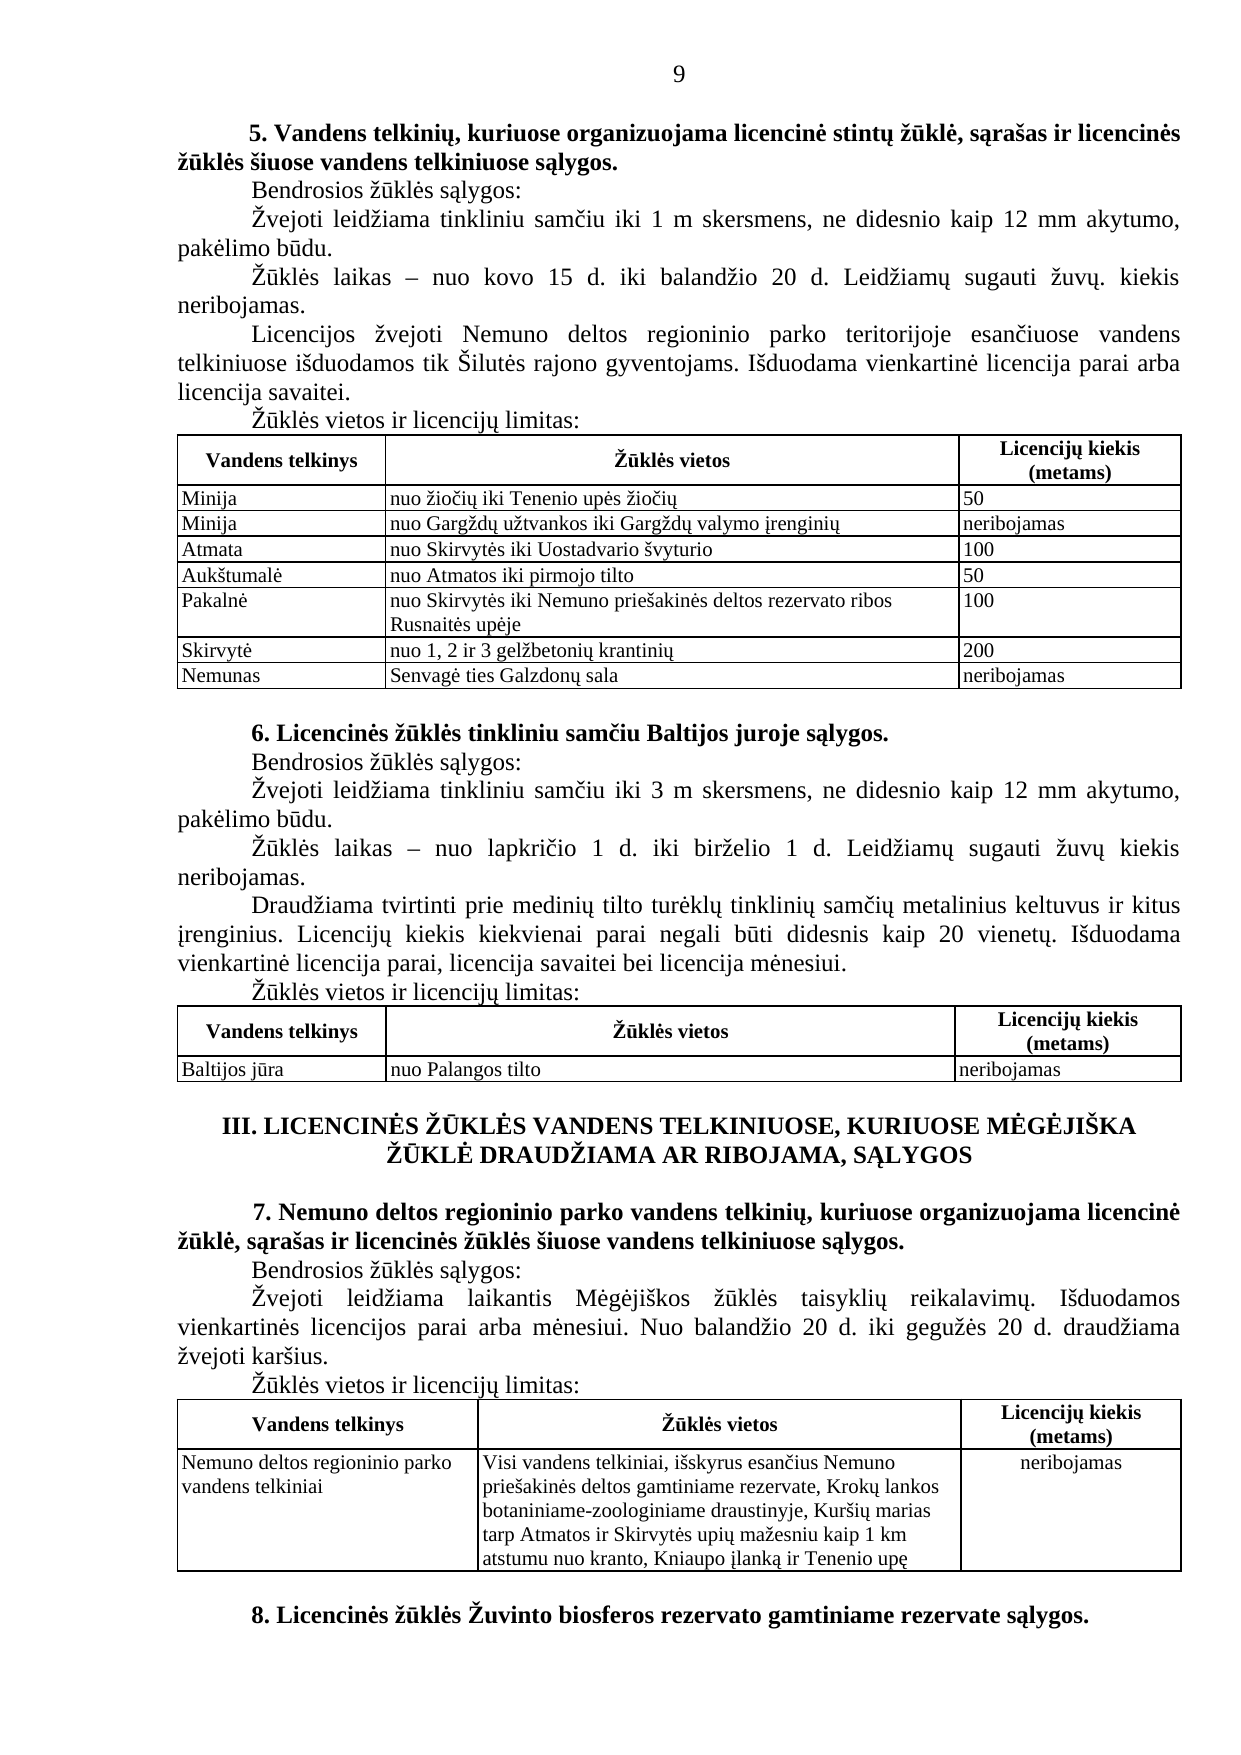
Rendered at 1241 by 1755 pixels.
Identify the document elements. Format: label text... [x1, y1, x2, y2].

table_cell 100 [960, 537, 1180, 561]
text Žvejoti leidžiama tinkliniu samčiu iki 1 m skersmens, ne didesnio kaip 12 mm akytumo, pakėlimo būdu. [177, 204, 1181, 262]
table_cell neribojamas [962, 1450, 1180, 1570]
table_header Vandens telkinys [178, 1400, 477, 1448]
table_cell 50 [960, 486, 1180, 510]
text Bendrosios žūklės sąlygos: [177, 1255, 1181, 1283]
table_cell Atmata [178, 537, 385, 561]
table_cell Minija [178, 486, 385, 510]
table_header Licencijų kiekis (metams) [960, 436, 1180, 484]
table_cell Baltijos jūra [178, 1057, 385, 1081]
text Žūklės laikas – nuo kovo 15 d. iki balandžio 20 d. Leidžiamų sugauti žuvų. kiekis neribojamas. [177, 262, 1181, 319]
table_header Licencijų kiekis (metams) [962, 1400, 1180, 1448]
table_cell Nemuno deltos regioninio parko vandens telkiniai [178, 1450, 477, 1570]
table_cell Visi vandens telkiniai, išskyrus esančius Nemuno priešakinės deltos gamtiniame rezervate, Krokų lankos botaniniame-zoologiniame draustinyje, Kuršių marias tarp Atmatos ir Skirvytės upių mažesniu kaip 1 km atstumu nuo kranto, Kniaupo įlanką ir Tenenio upę [479, 1450, 960, 1570]
table_header Licencijų kiekis (metams) [956, 1007, 1180, 1055]
text Žvejoti leidžiama laikantis Mėgėjiškos žūklės taisyklių reikalavimų. Išduodamos vienkartinės licencijos parai arba mėnesiui. Nuo balandžio 20 d. iki gegužės 20 d. draudžiama žvejoti karšius. [177, 1283, 1181, 1370]
text Licencijos žvejoti Nemuno deltos regioninio parko teritorijoje esančiuose vandens telkiniuose išduodamos tik Šilutės rajono gyventojams. Išduodama vienkartinė licencija parai arba licencija savaitei. [177, 319, 1181, 406]
text Bendrosios žūklės sąlygos: [177, 747, 1181, 775]
table_cell Senvagė ties Galzdonų sala [386, 663, 958, 687]
text 8. Licencinės žūklės Žuvinto biosferos rezervato gamtiniame rezervate sąlygos. [177, 1600, 1181, 1629]
text Žūklės vietos ir licencijų limitas: [177, 406, 1181, 434]
text Žūklės vietos ir licencijų limitas: [177, 977, 1181, 1005]
text Žvejoti leidžiama tinkliniu samčiu iki 3 m skersmens, ne didesnio kaip 12 mm akytumo, pakėlimo būdu. [177, 775, 1181, 833]
table_cell nuo Palangos tilto [387, 1057, 954, 1081]
table_header Vandens telkinys [178, 436, 385, 484]
table_cell nuo Skirvytės iki Uostadvario švyturio [386, 537, 958, 561]
table_cell 200 [960, 638, 1180, 662]
text Žūklės vietos ir licencijų limitas: [177, 1370, 1181, 1398]
table_cell nuo Gargždų užtvankos iki Gargždų valymo įrenginių [386, 511, 958, 535]
table_cell neribojamas [960, 511, 1180, 535]
table_cell Pakalnė [178, 588, 385, 636]
text 5. Vandens telkinių, kuriuose organizuojama licencinė stintų žūklė, sąrašas ir licencinės žūklės šiuose vandens telkiniuose sąlygos. [177, 118, 1181, 176]
table_cell neribojamas [956, 1057, 1180, 1081]
text Žūklės laikas – nuo lapkričio 1 d. iki birželio 1 d. Leidžiamų sugauti žuvų kiekis neribojamas. [177, 833, 1181, 890]
table_header Žūklės vietos [386, 436, 958, 484]
table_cell 50 [960, 563, 1180, 587]
table_cell Minija [178, 511, 385, 535]
table_cell nuo Atmatos iki pirmojo tilto [386, 563, 958, 587]
text III. LICENCINĖS ŽŪKLĖS VANDENS TELKINIUOSE, KURIUOSE MĖGĖJIŠKA ŽŪKLĖ DRAUDŽIAMA AR RIBOJAMA, SĄLYGOS [177, 1111, 1181, 1168]
text Draudžiama tvirtinti prie medinių tilto turėklų tinklinių samčių metalinius keltuvus ir kitus įrenginius. Licencijų kiekis kiekvienai parai negali būti didesnis kaip 20 vienetų. Išduodama vienkartinė licencija parai, licencija savaitei bei licencija mėnesiui. [177, 890, 1181, 977]
table_header Žūklės vietos [479, 1400, 960, 1448]
table_header Vandens telkinys [178, 1007, 385, 1055]
table_cell Skirvytė [178, 638, 385, 662]
text 7. Nemuno deltos regioninio parko vandens telkinių, kuriuose organizuojama licencinė žūklė, sąrašas ir licencinės žūklės šiuose vandens telkiniuose sąlygos. [177, 1197, 1181, 1255]
table_cell Nemunas [178, 663, 385, 687]
table_cell 100 [960, 588, 1180, 636]
table_header Žūklės vietos [387, 1007, 954, 1055]
table_cell nuo Skirvytės iki Nemuno priešakinės deltos rezervato ribos Rusnaitės upėje [386, 588, 958, 636]
table_cell nuo žiočių iki Tenenio upės žiočių [386, 486, 958, 510]
text Bendrosios žūklės sąlygos: [177, 176, 1181, 204]
table_cell nuo 1, 2 ir 3 gelžbetonių krantinių [386, 638, 958, 662]
table_cell neribojamas [960, 663, 1180, 687]
table_cell Aukštumalė [178, 563, 385, 587]
text 6. Licencinės žūklės tinkliniu samčiu Baltijos juroje sąlygos. [177, 718, 1181, 747]
